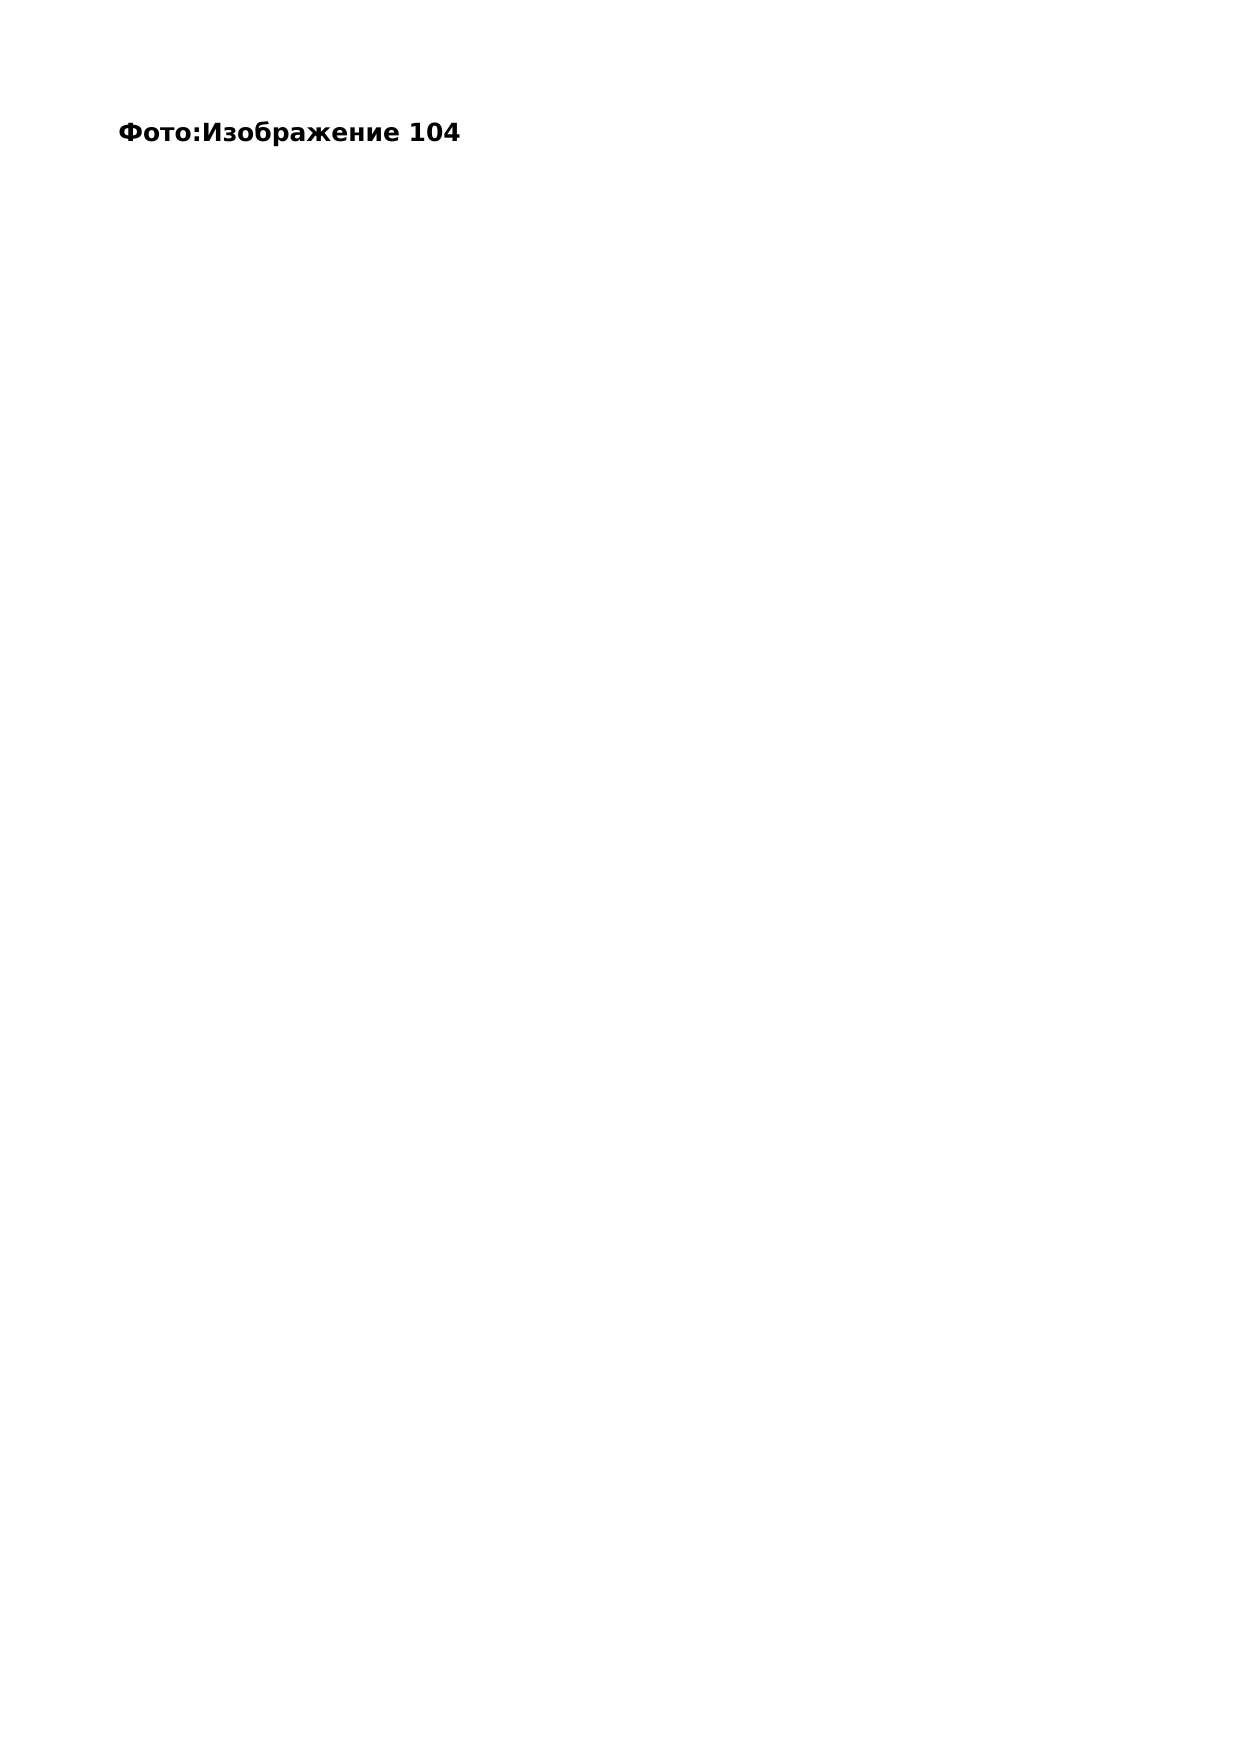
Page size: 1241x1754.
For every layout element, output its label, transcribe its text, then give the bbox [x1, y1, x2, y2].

subtitle Фото:Изображение 104 [118, 118, 1122, 147]
